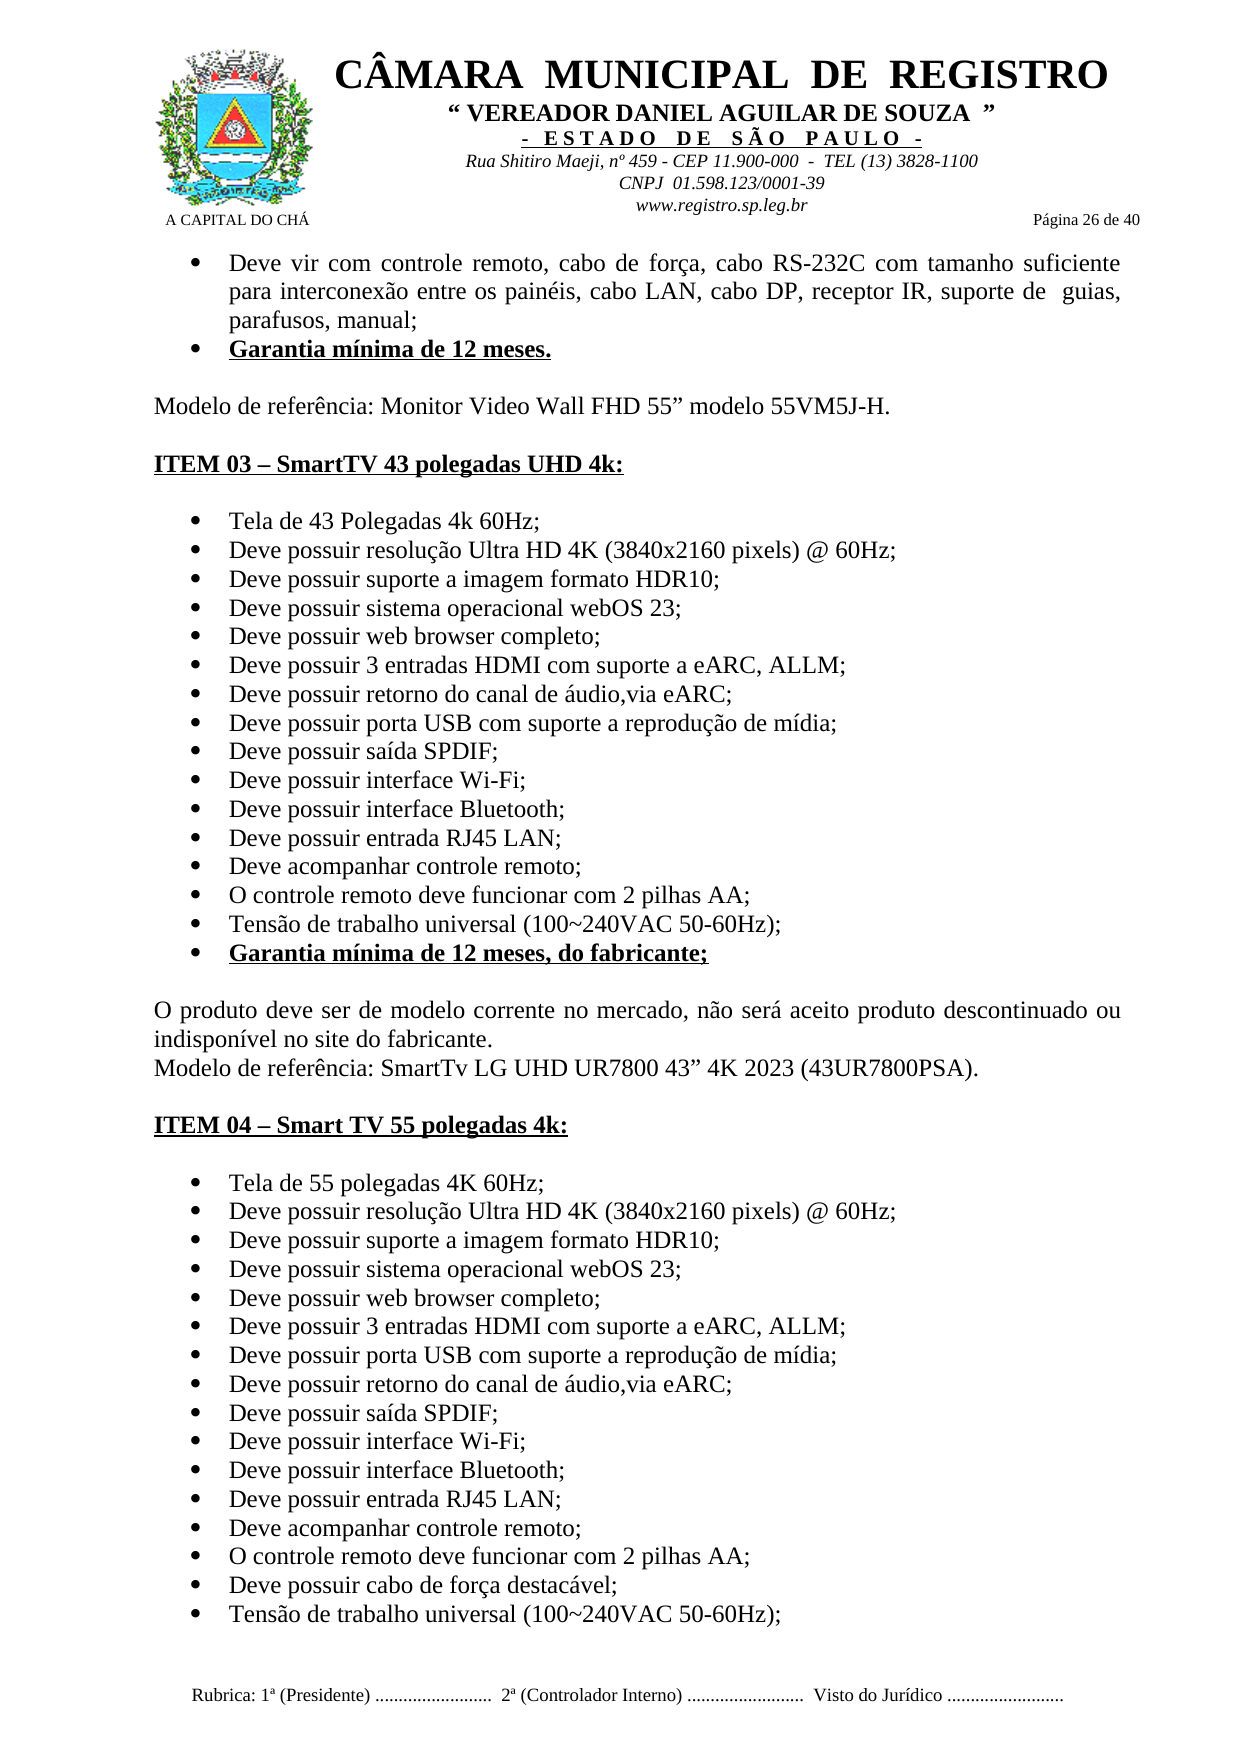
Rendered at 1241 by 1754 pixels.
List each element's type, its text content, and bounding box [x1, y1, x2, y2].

list Deve possuir saída SPDIF; [191, 736, 1122, 765]
list Deve possuir entrada RJ45 LAN; [191, 1484, 1122, 1513]
list Garantia mínima de 12 meses. [191, 334, 1122, 363]
list Tensão de trabalho universal (100~240VAC 50-60Hz); [191, 909, 1122, 938]
list O controle remoto deve funcionar com 2 pilhas AA; [191, 880, 1122, 909]
list Deve acompanhar controle remoto; [191, 851, 1122, 880]
list Deve possuir cabo de força destacável; [191, 1570, 1122, 1599]
list Deve possuir porta USB com suporte a reprodução de mídia; [191, 1340, 1122, 1369]
list Deve possuir web browser completo; [191, 1283, 1122, 1311]
list Deve possuir interface Bluetooth; [191, 1455, 1122, 1484]
text ITEM 04 – Smart TV 55 polegadas 4k: [153, 1110, 1122, 1139]
list Tela de 55 polegadas 4K 60Hz; [191, 1168, 1122, 1196]
list Tela de 43 Polegadas 4k 60Hz; [191, 506, 1122, 535]
list Deve possuir retorno do canal de áudio,via eARC; [191, 1369, 1122, 1398]
list Deve possuir resolução Ultra HD 4K (3840x2160 pixels) @ 60Hz; [191, 1196, 1122, 1225]
list Deve possuir suporte a imagem formato HDR10; [191, 1225, 1122, 1254]
list Deve possuir porta USB com suporte a reprodução de mídia; [191, 708, 1122, 736]
text O produto deve ser de modelo corrente no mercado, não será aceito produto descontinuado ou indisponível no site do fabricante. [153, 995, 1122, 1053]
list Deve possuir 3 entradas HDMI com suporte a eARC, ALLM; [191, 1311, 1122, 1340]
text Modelo de referência: Monitor Video Wall FHD 55” modelo 55VM5J-H. [153, 391, 1122, 420]
list Deve acompanhar controle remoto; [191, 1513, 1122, 1541]
list Deve possuir saída SPDIF; [191, 1398, 1122, 1426]
list Deve possuir 3 entradas HDMI com suporte a eARC, ALLM; [191, 650, 1122, 679]
text Modelo de referência: SmartTv LG UHD UR7800 43” 4K 2023 (43UR7800PSA). [153, 1053, 1122, 1081]
list Deve possuir retorno do canal de áudio,via eARC; [191, 679, 1122, 708]
list O controle remoto deve funcionar com 2 pilhas AA; [191, 1541, 1122, 1570]
list Garantia mínima de 12 meses, do fabricante; [191, 938, 1122, 966]
list Deve possuir resolução Ultra HD 4K (3840x2160 pixels) @ 60Hz; [191, 535, 1122, 564]
list Deve possuir sistema operacional webOS 23; [191, 1254, 1122, 1283]
list Deve possuir entrada RJ45 LAN; [191, 823, 1122, 851]
list Tensão de trabalho universal (100~240VAC 50-60Hz); [191, 1599, 1122, 1628]
list Deve vir com controle remoto, cabo de força, cabo RS-232C com tamanho suficiente para interconexão entre os painéis, cabo LAN, cabo DP, receptor IR, suporte de guias, parafusos, manual; [191, 248, 1122, 334]
list Deve possuir interface Wi-Fi; [191, 1426, 1122, 1455]
list Deve possuir interface Bluetooth; [191, 794, 1122, 823]
list Deve possuir suporte a imagem formato HDR10; [191, 564, 1122, 593]
list Deve possuir web browser completo; [191, 621, 1122, 650]
text ITEM 03 – SmartTV 43 polegadas UHD 4k: [153, 449, 1122, 478]
list Deve possuir sistema operacional webOS 23; [191, 593, 1122, 621]
list Deve possuir interface Wi-Fi; [191, 765, 1122, 794]
